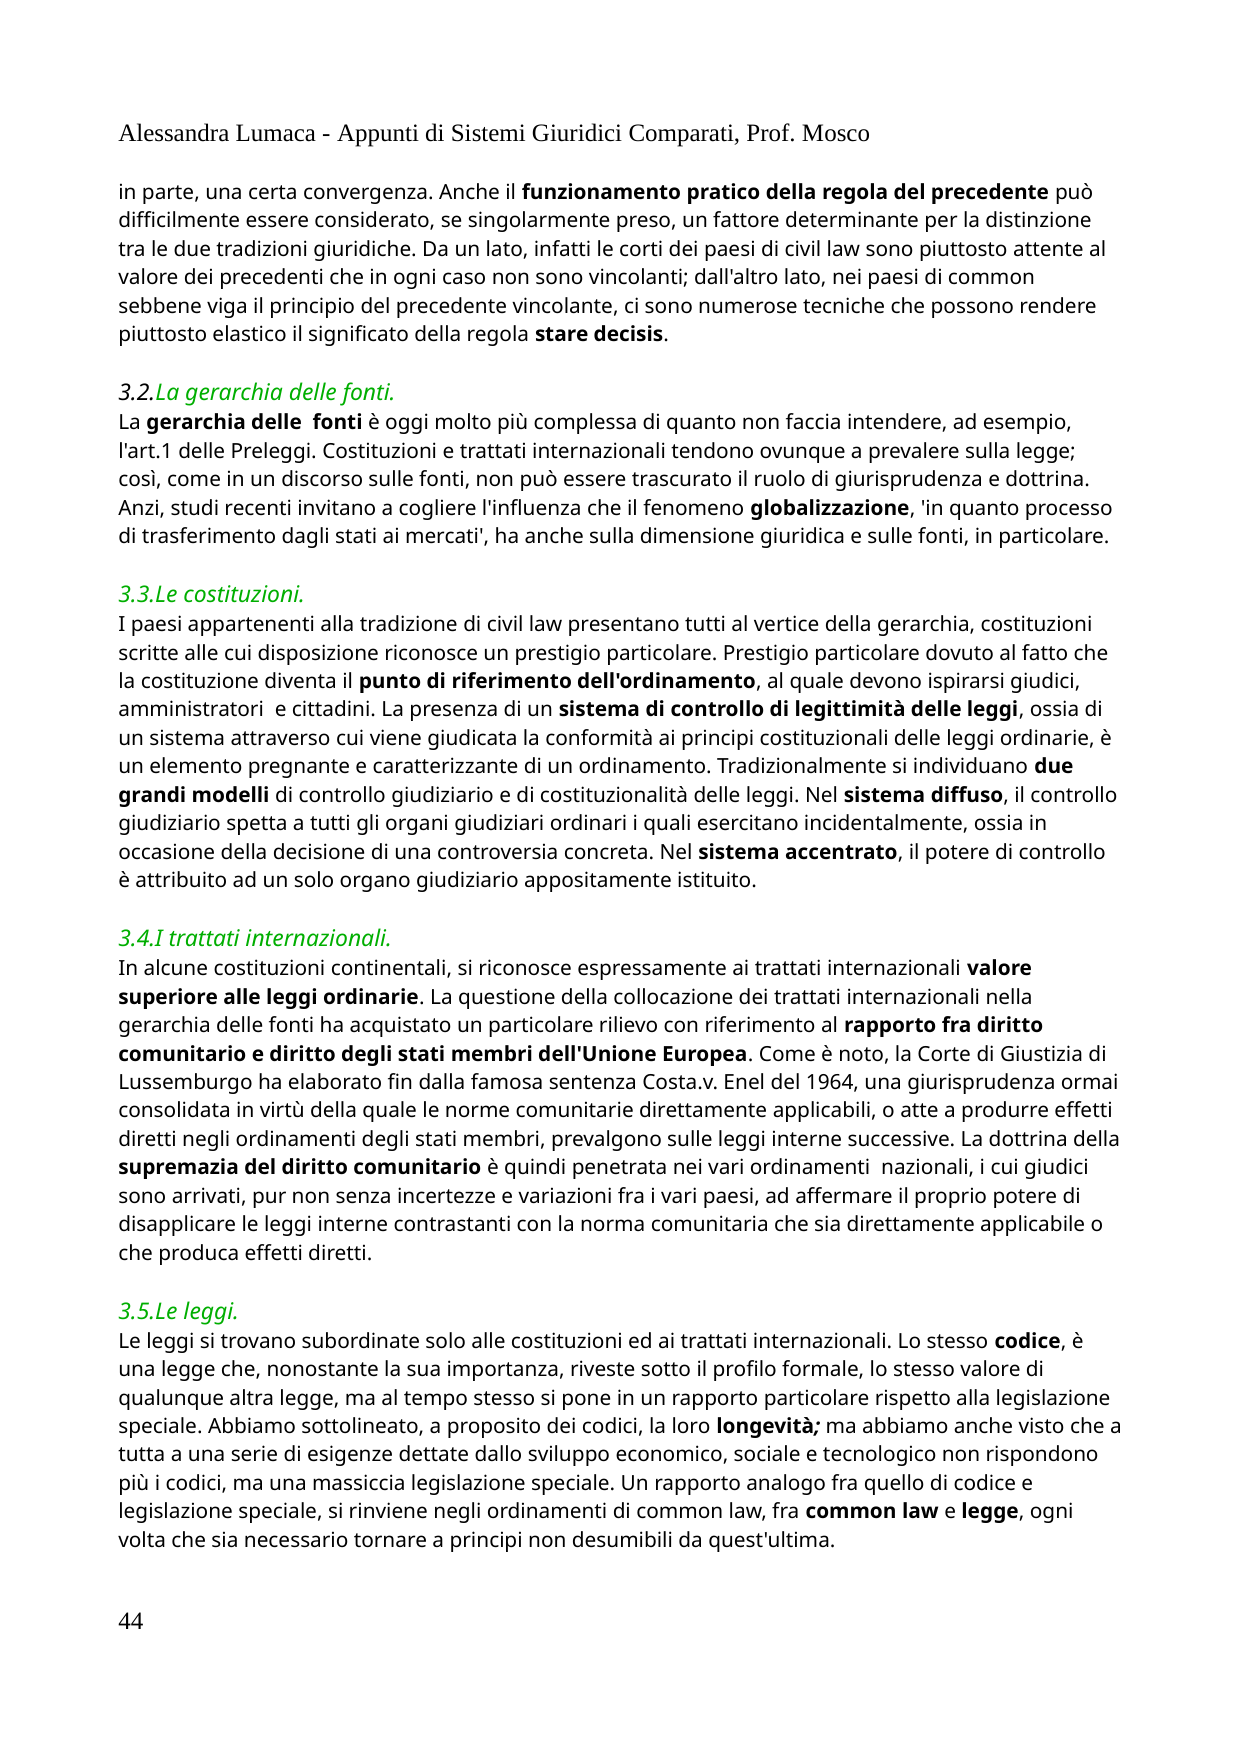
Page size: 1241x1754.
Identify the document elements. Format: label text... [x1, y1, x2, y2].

text 3.2.La gerarchia delle fonti. [118, 376, 1122, 407]
text I paesi appartenenti alla tradizione di civil law presentano tutti al vertice della gerarchia, costituzioni scritte alle cui disposizione riconosce un prestigio particolare. Prestigio particolare dovuto al fatto che la costituzione diventa il punto di riferimento dell'ordinamento, al quale devono ispirarsi giudici, amministratori e cittadini. La presenza di un sistema di controllo di legittimità delle leggi, ossia di un sistema attraverso cui viene giudicata la conformità ai principi costituzionali delle leggi ordinarie, è un elemento pregnante e caratterizzante di un ordinamento. Tradizionalmente si individuano due grandi modelli di controllo giudiziario e di costituzionalità delle leggi. Nel sistema diffuso, il controllo giudiziario spetta a tutti gli organi giudiziari ordinari i quali esercitano incidentalmente, ossia in occasione della decisione di una controversia concreta. Nel sistema accentrato, il potere di controllo è attribuito ad un solo organo giudiziario appositamente istituito. [118, 609, 1122, 894]
text 3.3.Le costituzioni. [118, 578, 1122, 609]
text La gerarchia delle fonti è oggi molto più complessa di quanto non faccia intendere, ad esempio, l'art.1 delle Preleggi. Costituzioni e trattati internazionali tendono ovunque a prevalere sulla legge; così, come in un discorso sulle fonti, non può essere trascurato il ruolo di giurisprudenza e dottrina. Anzi, studi recenti invitano a cogliere l'influenza che il fenomeno globalizzazione, 'in quanto processo di trasferimento dagli stati ai mercati', ha anche sulla dimensione giuridica e sulle fonti, in particolare. [118, 407, 1122, 549]
text 3.5.Le leggi. [118, 1294, 1122, 1326]
text In alcune costituzioni continentali, si riconosce espressamente ai trattati internazionali valore superiore alle leggi ordinarie. La questione della collocazione dei trattati internazionali nella gerarchia delle fonti ha acquistato un particolare rilievo con riferimento al rapporto fra diritto comunitario e diritto degli stati membri dell'Unione Europea. Come è noto, la Corte di Giustizia di Lussemburgo ha elaborato fin dalla famosa sentenza Costa.v. Enel del 1964, una giurisprudenza ormai consolidata in virtù della quale le norme comunitarie direttamente applicabili, o atte a produrre effetti diretti negli ordinamenti degli stati membri, prevalgono sulle leggi interne successive. La dottrina della supremazia del diritto comunitario è quindi penetrata nei vari ordinamenti nazionali, i cui giudici sono arrivati, pur non senza incertezze e variazioni fra i vari paesi, ad affermare il proprio potere di disapplicare le leggi interne contrastanti con la norma comunitaria che sia direttamente applicabile o che produca effetti diretti. [118, 953, 1122, 1266]
text 3.4.I trattati internazionali. [118, 922, 1122, 953]
text in parte, una certa convergenza. Anche il funzionamento pratico della regola del precedente può difficilmente essere considerato, se singolarmente preso, un fattore determinante per la distinzione tra le due tradizioni giuridiche. Da un lato, infatti le corti dei paesi di civil law sono piuttosto attente al valore dei precedenti che in ogni caso non sono vincolanti; dall'altro lato, nei paesi di common sebbene viga il principio del precedente vincolante, ci sono numerose tecniche che possono rendere piuttosto elastico il significato della regola stare decisis. [118, 177, 1122, 348]
text Le leggi si trovano subordinate solo alle costituzioni ed ai trattati internazionali. Lo stesso codice, è una legge che, nonostante la sua importanza, riveste sotto il profilo formale, lo stesso valore di qualunque altra legge, ma al tempo stesso si pone in un rapporto particolare rispetto alla legislazione speciale. Abbiamo sottolineato, a proposito dei codici, la loro longevità; ma abbiamo anche visto che a tutta a una serie di esigenze dettate dallo sviluppo economico, sociale e tecnologico non rispondono più i codici, ma una massiccia legislazione speciale. Un rapporto analogo fra quello di codice e legislazione speciale, si rinviene negli ordinamenti di common law, fra common law e legge, ogni volta che sia necessario tornare a principi non desumibili da quest'ultima. [118, 1326, 1122, 1553]
